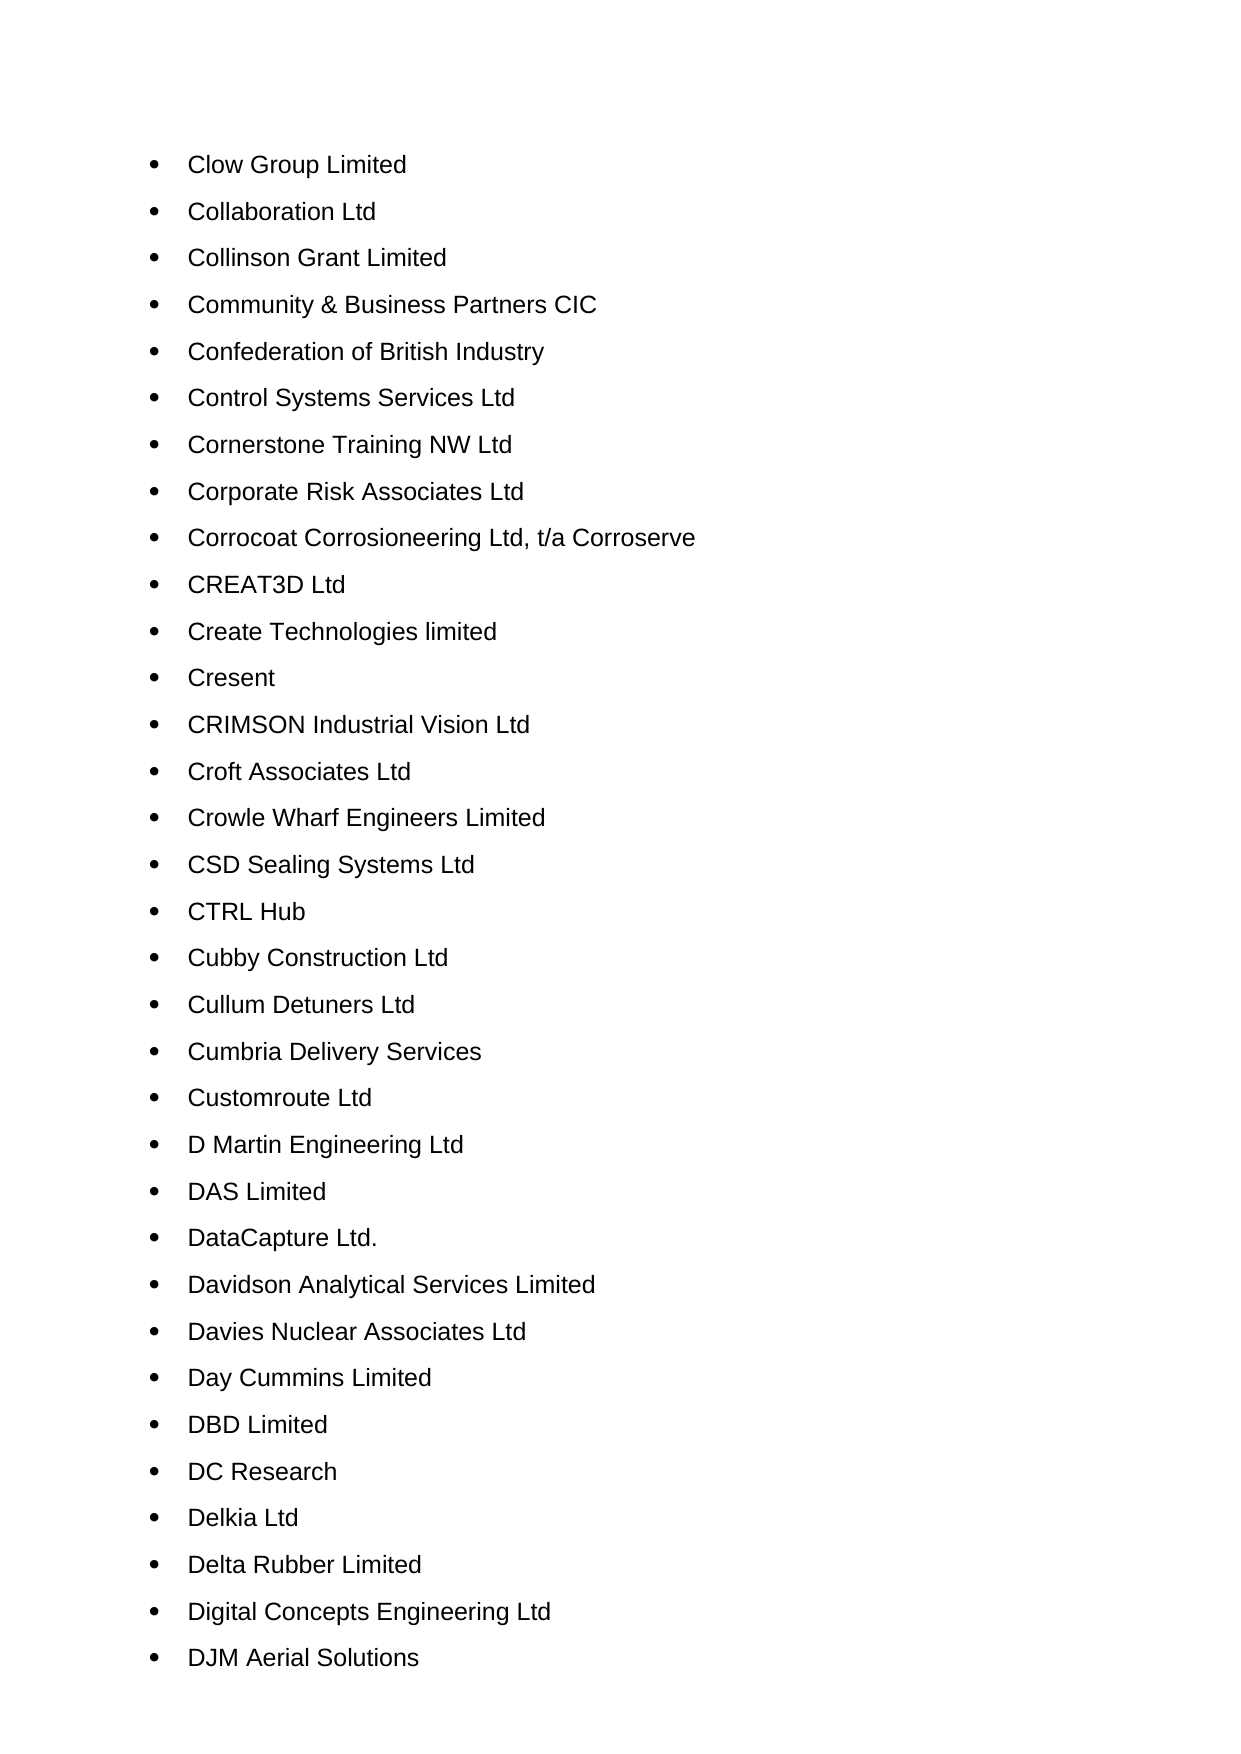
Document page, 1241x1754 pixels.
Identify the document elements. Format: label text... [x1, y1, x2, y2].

list CTRL Hub [150, 897, 1134, 926]
list Corporate Risk Associates Ltd [150, 477, 1134, 506]
list Davidson Analytical Services Limited [150, 1270, 1134, 1299]
list Croft Associates Ltd [150, 757, 1134, 786]
list Community & Business Partners CIC [150, 290, 1134, 319]
list Davies Nuclear Associates Ltd [150, 1317, 1134, 1346]
list Control Systems Services Ltd [150, 383, 1134, 412]
list Collaboration Ltd [150, 197, 1134, 226]
list DAS Limited [150, 1177, 1134, 1206]
list DJM Aerial Solutions [150, 1643, 1134, 1672]
list CREAT3D Ltd [150, 570, 1134, 599]
list Delta Rubber Limited [150, 1550, 1134, 1579]
list Day Cummins Limited [150, 1363, 1134, 1392]
list Delkia Ltd [150, 1503, 1134, 1532]
list Customroute Ltd [150, 1083, 1134, 1112]
list Collinson Grant Limited [150, 243, 1134, 272]
list Cumbria Delivery Services [150, 1037, 1134, 1066]
list Digital Concepts Engineering Ltd [150, 1597, 1134, 1626]
list DC Research [150, 1457, 1134, 1486]
list Create Technologies limited [150, 617, 1134, 646]
list D Martin Engineering Ltd [150, 1130, 1134, 1159]
list CSD Sealing Systems Ltd [150, 850, 1134, 879]
list Cornerstone Training NW Ltd [150, 430, 1134, 459]
list DBD Limited [150, 1410, 1134, 1439]
list Cresent [150, 663, 1134, 692]
list DataCapture Ltd. [150, 1223, 1134, 1252]
list CRIMSON Industrial Vision Ltd [150, 710, 1134, 739]
list Confederation of British Industry [150, 337, 1134, 366]
list Crowle Wharf Engineers Limited [150, 803, 1134, 832]
list Clow Group Limited [150, 150, 1134, 179]
list Cubby Construction Ltd [150, 943, 1134, 972]
list Cullum Detuners Ltd [150, 990, 1134, 1019]
list Corrocoat Corrosioneering Ltd, t/a Corroserve [150, 523, 1134, 552]
